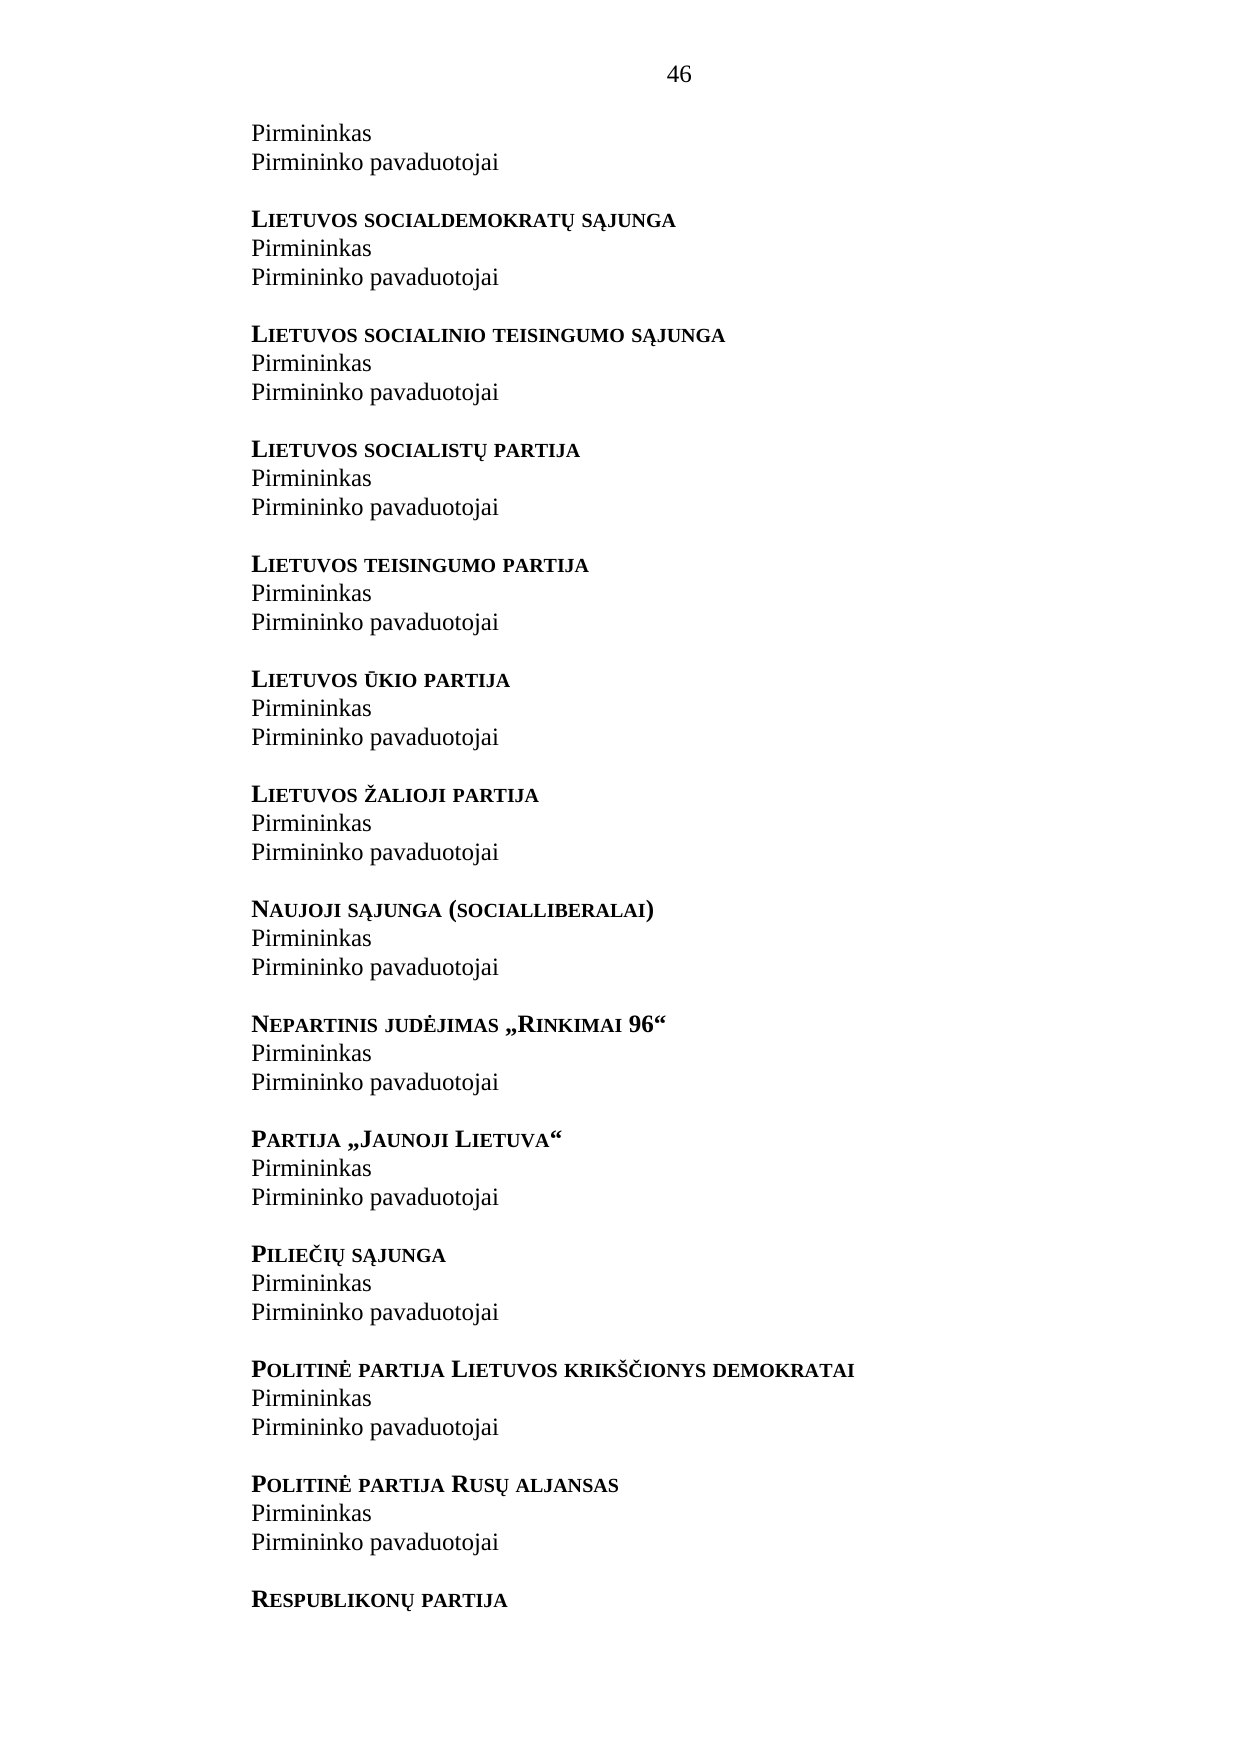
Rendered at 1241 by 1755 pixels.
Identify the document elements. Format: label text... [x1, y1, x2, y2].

text Pirmininkas [177, 1153, 1181, 1182]
text Pirmininko pavaduotojai [177, 1067, 1181, 1096]
text Politinė partija Lietuvos krikščionys demokratai [177, 1354, 1181, 1383]
text Piliečių sąjunga [177, 1239, 1181, 1268]
text Pirmininkas [177, 1268, 1181, 1297]
text Pirmininkas [177, 808, 1181, 837]
text Pirmininko pavaduotojai [177, 377, 1181, 406]
text Pirmininko pavaduotojai [177, 1412, 1181, 1441]
text Naujoji sąjunga (socialliberalai) [177, 894, 1181, 923]
text Pirmininko pavaduotojai [177, 492, 1181, 521]
text Respublikonų partija [177, 1584, 1181, 1613]
text Lietuvos socialinio teisingumo sąjunga [177, 319, 1181, 348]
text Pirmininko pavaduotojai [177, 952, 1181, 981]
text Politinė partija Rusų aljansas [177, 1469, 1181, 1498]
text Pirmininkas [177, 348, 1181, 377]
text Pirmininkas [177, 693, 1181, 722]
text Nepartinis judėjimas „Rinkimai 96“ [177, 1009, 1181, 1038]
text Lietuvos socialdemokratų sąjunga [177, 204, 1181, 233]
text Pirmininko pavaduotojai [177, 837, 1181, 866]
text Pirmininkas [177, 463, 1181, 492]
text Partija „Jaunoji Lietuva“ [177, 1124, 1181, 1153]
text Pirmininkas [177, 1383, 1181, 1412]
text Pirmininkas [177, 118, 1181, 147]
text Pirmininko pavaduotojai [177, 262, 1181, 291]
text Pirmininkas [177, 923, 1181, 952]
text Pirmininkas [177, 1498, 1181, 1527]
text Pirmininko pavaduotojai [177, 1527, 1181, 1556]
text Pirmininko pavaduotojai [177, 722, 1181, 751]
text Pirmininko pavaduotojai [177, 1182, 1181, 1211]
text Lietuvos ūkio partija [177, 664, 1181, 693]
text Pirmininko pavaduotojai [177, 1297, 1181, 1326]
text Lietuvos socialistų partija [177, 434, 1181, 463]
text Lietuvos žalioji partija [177, 779, 1181, 808]
text Pirmininkas [177, 1038, 1181, 1067]
text Pirmininko pavaduotojai [177, 607, 1181, 636]
text Pirmininkas [177, 578, 1181, 607]
text Lietuvos teisingumo partija [177, 549, 1181, 578]
text Pirmininko pavaduotojai [177, 147, 1181, 176]
text Pirmininkas [177, 233, 1181, 262]
